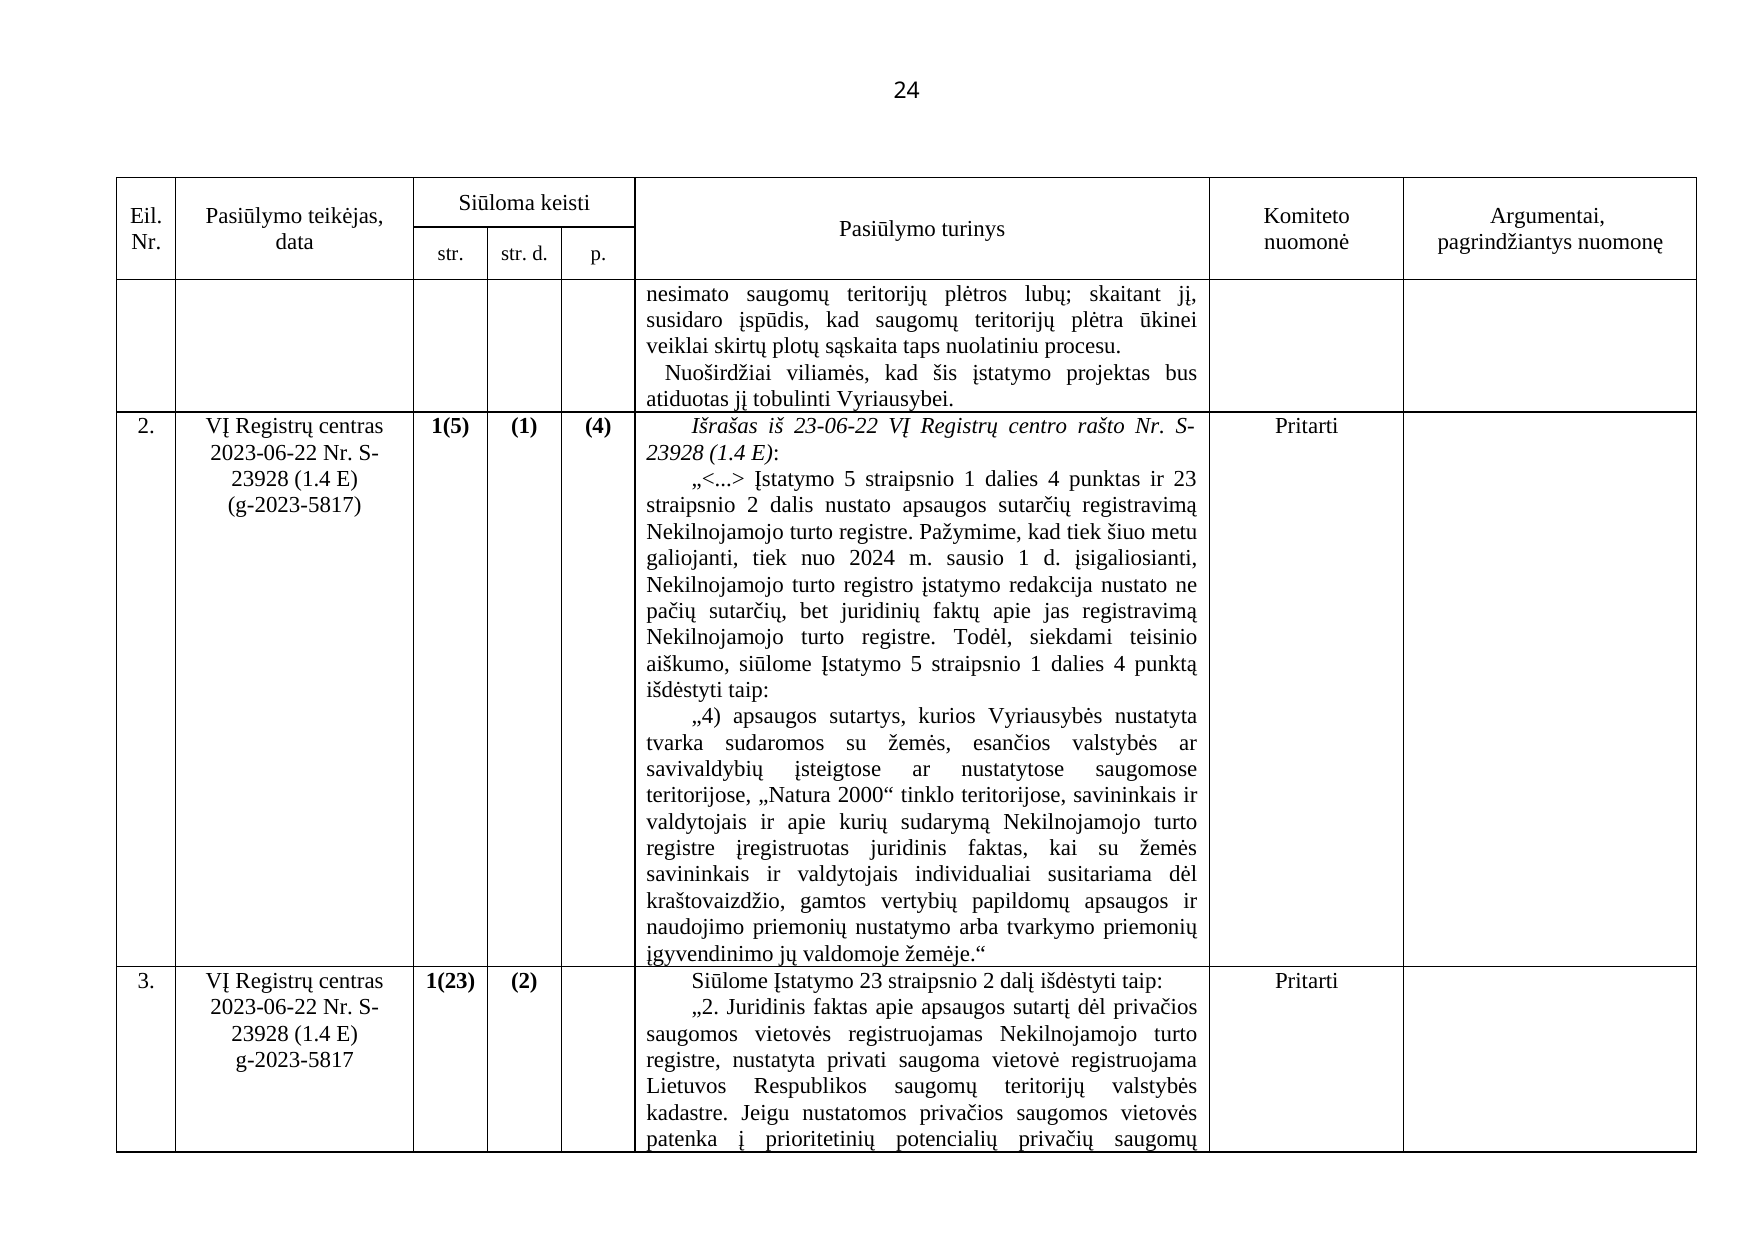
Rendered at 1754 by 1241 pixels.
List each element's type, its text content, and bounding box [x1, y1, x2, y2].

table_cell Siūlome Įstatymo 23 straipsnio 2 dalį išdėstyti taip: „2. Juridinis faktas apie apsaugos sutartį dėl privačios saugomos vietovės registruojamas Nekilnojamojo turto registre, nustatyta privati saugoma vietovė registruojama Lietuvos Respublikos saugomų teritorijų valstybės kadastre. Jeigu nustatomos privačios saugomos vietovės patenka į prioritetinių potencialių privačių saugomų [636, 967, 1209, 1151]
table_header Pasiūlymo turinys [636, 178, 1209, 279]
table_cell [1210, 280, 1403, 411]
table_cell (4) [562, 413, 634, 966]
table_header Komiteto nuomonė [1210, 178, 1403, 279]
table_cell Pritarti [1210, 413, 1403, 966]
table_cell [117, 280, 175, 411]
table_cell [562, 967, 634, 1151]
table_cell (2) [488, 967, 561, 1151]
table_cell p. [562, 228, 634, 279]
table_cell VĮ Registrų centras 2023-06-22 Nr. S-23928 (1.4 E) g-2023-5817 [176, 967, 413, 1151]
table_cell [1404, 413, 1696, 966]
table_header Pasiūlymo teikėjas, data [176, 178, 413, 279]
table_header Siūloma keisti [414, 178, 634, 226]
table_cell [414, 280, 487, 411]
table_cell str. d. [488, 228, 561, 279]
table_cell (1) [488, 413, 561, 966]
table_header Argumentai, pagrindžiantys nuomonę [1404, 178, 1696, 279]
table_header Eil. Nr. [117, 178, 175, 279]
table_cell Išrašas iš 23-06-22 VĮ Registrų centro rašto Nr. S-23928 (1.4 E): „<...> Įstatymo 5 straipsnio 1 dalies 4 punktas ir 23 straipsnio 2 dalis nustato apsaugos sutarčių registravimą Nekilnojamojo turto registre. Pažymime, kad tiek šiuo metu galiojanti, tiek nuo 2024 m. sausio 1 d. įsigaliosianti, Nekilnojamojo turto registro įstatymo redakcija nustato ne pačių sutarčių, bet juridinių faktų apie jas registravimą Nekilnojamojo turto registre. Todėl, siekdami teisinio aiškumo, siūlome Įstatymo 5 straipsnio 1 dalies 4 punktą išdėstyti taip: „4) apsaugos sutartys, kurios Vyriausybės nustatyta tvarka sudaromos su žemės, esančios valstybės ar savivaldybių įsteigtose ar nustatytose saugomose teritorijose, „Natura 2000“ tinklo teritorijose, savininkais ir valdytojais ir apie kurių sudarymą Nekilnojamojo turto registre įregistruotas juridinis faktas, kai su žemės savininkais ir valdytojais individualiai susitariama dėl kraštovaizdžio, gamtos vertybių papildomų apsaugos ir naudojimo priemonių nustatymo arba tvarkymo priemonių įgyvendinimo jų valdomoje žemėje.“ [636, 413, 1209, 966]
table_cell 2. [117, 413, 175, 966]
table_cell [176, 280, 413, 411]
table_cell nesimato saugomų teritorijų plėtros lubų; skaitant jį, susidaro įspūdis, kad saugomų teritorijų plėtra ūkinei veiklai skirtų plotų sąskaita taps nuolatiniu procesu. Nuoširdžiai viliamės, kad šis įstatymo projektas bus atiduotas jį tobulinti Vyriausybei. [636, 280, 1209, 411]
table_cell [488, 280, 561, 411]
table_cell [562, 280, 634, 411]
table_cell VĮ Registrų centras 2023-06-22 Nr. S-23928 (1.4 E) (g-2023-5817) [176, 413, 413, 966]
table_cell [1404, 967, 1696, 1151]
table_cell [1404, 280, 1696, 411]
table_cell 1(5) [414, 413, 487, 966]
table_cell 1(23) [414, 967, 487, 1151]
table_cell 3. [117, 967, 175, 1151]
table_cell Pritarti [1210, 967, 1403, 1151]
table_cell str. [414, 228, 487, 279]
